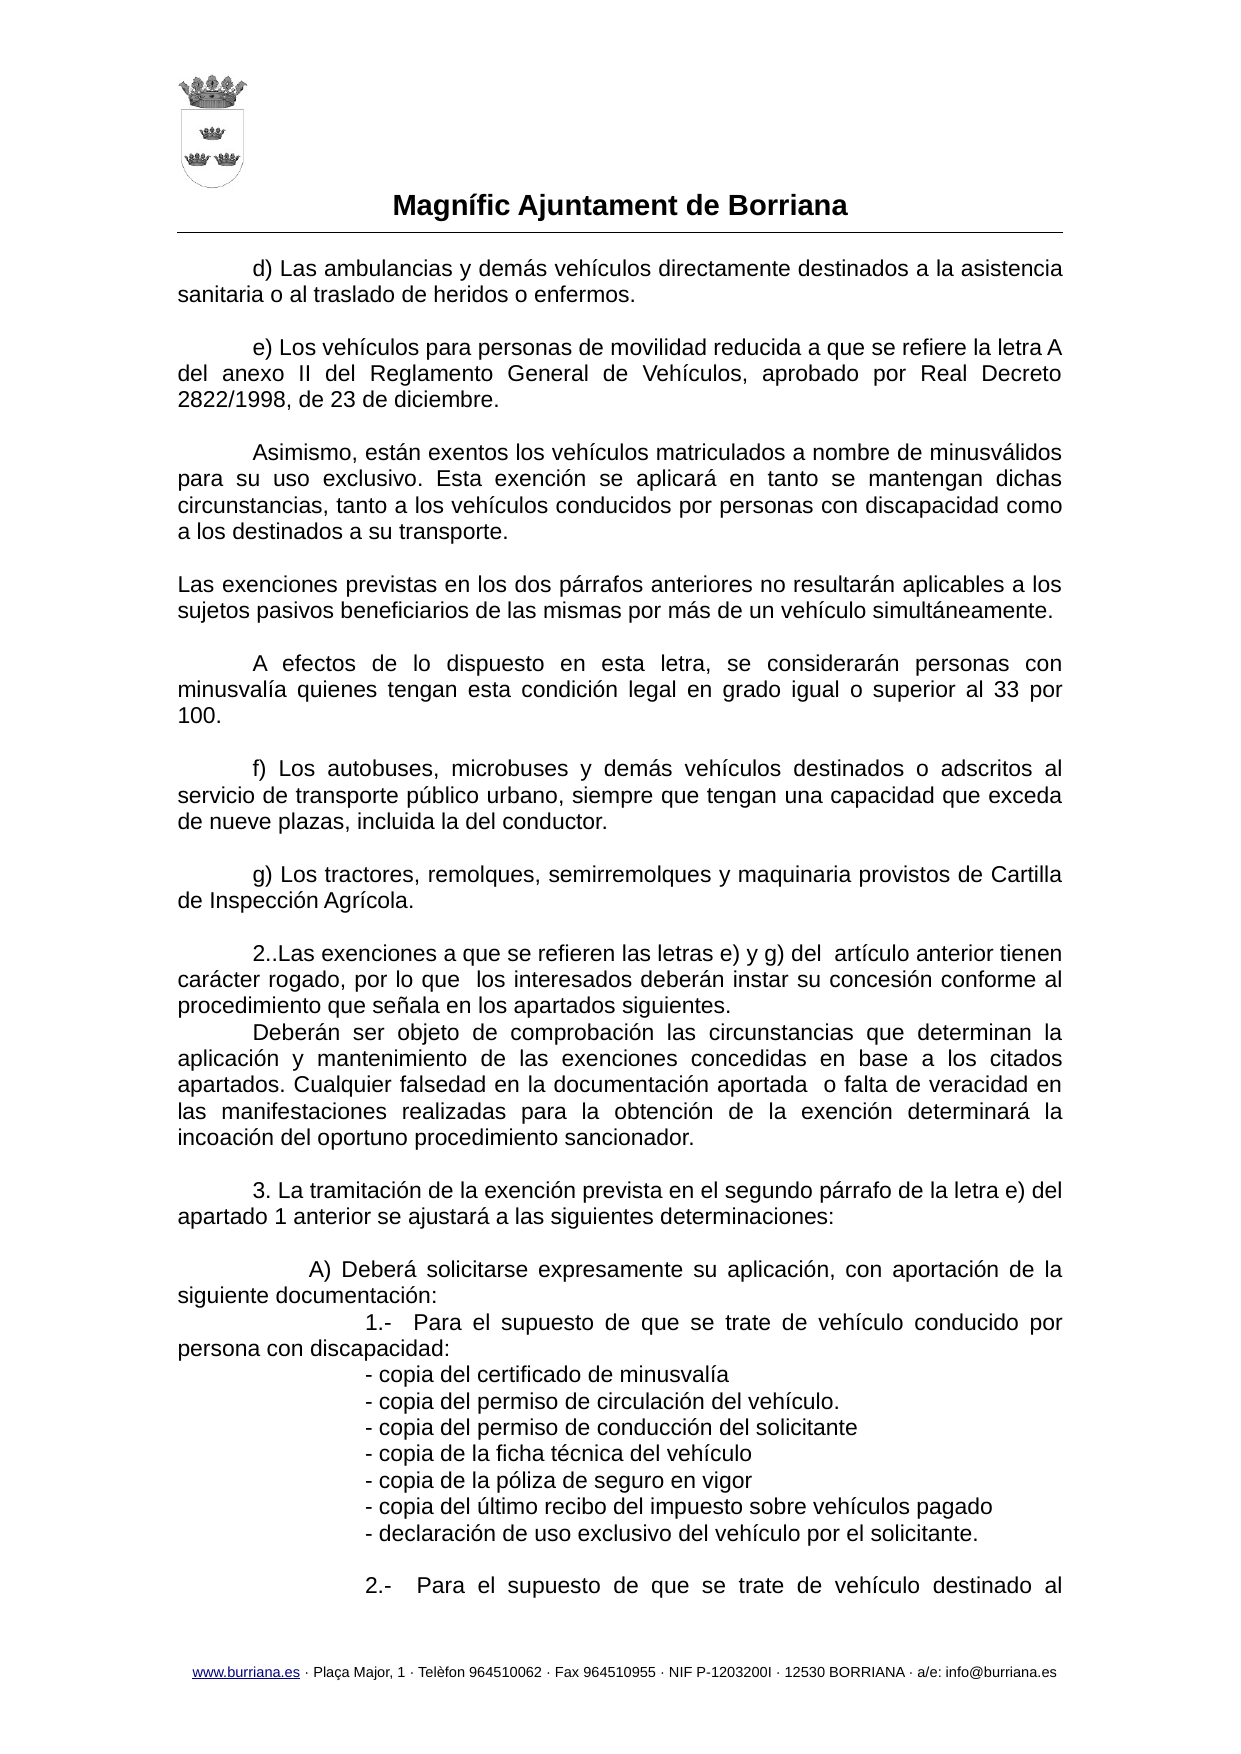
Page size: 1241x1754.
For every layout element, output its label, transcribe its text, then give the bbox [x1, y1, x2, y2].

text - copia de la ficha técnica del vehículo [177, 1440, 1063, 1467]
text A efectos de lo dispuesto en esta letra, se considerarán personas con minusvalía quienes tengan esta condición legal en grado igual o superior al 33 por 100. [177, 650, 1063, 729]
text 3. La tramitación de la exención prevista en el segundo párrafo de la letra e) del apartado 1 anterior se ajustará a las siguientes determinaciones: [177, 1177, 1063, 1229]
text g) Los tractores, remolques, semirremolques y maquinaria provistos de Cartilla de Inspección Agrícola. [177, 861, 1063, 913]
text Las exenciones previstas en los dos párrafos anteriores no resultarán aplicables a los sujetos pasivos beneficiarios de las mismas por más de un vehículo simultáneamente. [177, 571, 1063, 623]
text - copia del permiso de circulación del vehículo. [177, 1388, 1063, 1414]
text e) Los vehículos para personas de movilidad reducida a que se refiere la letra A del anexo II del Reglamento General de Vehículos, aprobado por Real Decreto 2822/1998, de 23 de diciembre. [177, 333, 1063, 413]
text - declaración de uso exclusivo del vehículo por el solicitante. [177, 1519, 1063, 1546]
text 2.- Para el supuesto de que se trate de vehículo destinado al [177, 1572, 1063, 1598]
text 2..Las exenciones a que se refieren las letras e) y g) del artículo anterior tienen carácter rogado, por lo que los interesados deberán instar su concesión conforme al procedimiento que señala en los apartados siguientes. [177, 940, 1063, 1019]
text d) Las ambulancias y demás vehículos directamente destinados a la asistencia sanitaria o al traslado de heridos o enfermos. [177, 254, 1063, 307]
text - copia del certificado de minusvalía [177, 1361, 1063, 1388]
text - copia del último recibo del impuesto sobre vehículos pagado [177, 1493, 1063, 1519]
picture [177, 73, 248, 189]
text - copia del permiso de conducción del solicitante [177, 1414, 1063, 1440]
text Asimismo, están exentos los vehículos matriculados a nombre de minusválidos para su uso exclusivo. Esta exención se aplicará en tanto se mantengan dichas circunstancias, tanto a los vehículos conducidos por personas con discapacidad como a los destinados a su transporte. [177, 439, 1063, 544]
text A) Deberá solicitarse expresamente su aplicación, con aportación de la siguiente documentación: [177, 1256, 1063, 1309]
text f) Los autobuses, microbuses y demás vehículos destinados o adscritos al servicio de transporte público urbano, siempre que tengan una capacidad que exceda de nueve plazas, incluida la del conductor. [177, 755, 1063, 834]
text 1.- Para el supuesto de que se trate de vehículo conducido por persona con discapacidad: [177, 1309, 1063, 1361]
text - copia de la póliza de seguro en vigor [177, 1467, 1063, 1493]
text Deberán ser objeto de comprobación las circunstancias que determinan la aplicación y mantenimiento de las exenciones concedidas en base a los citados apartados. Cualquier falsedad en la documentación aportada o falta de veracidad en las manifestaciones realizadas para la obtención de la exención determinará la incoación del oportuno procedimiento sancionador. [177, 1019, 1063, 1151]
